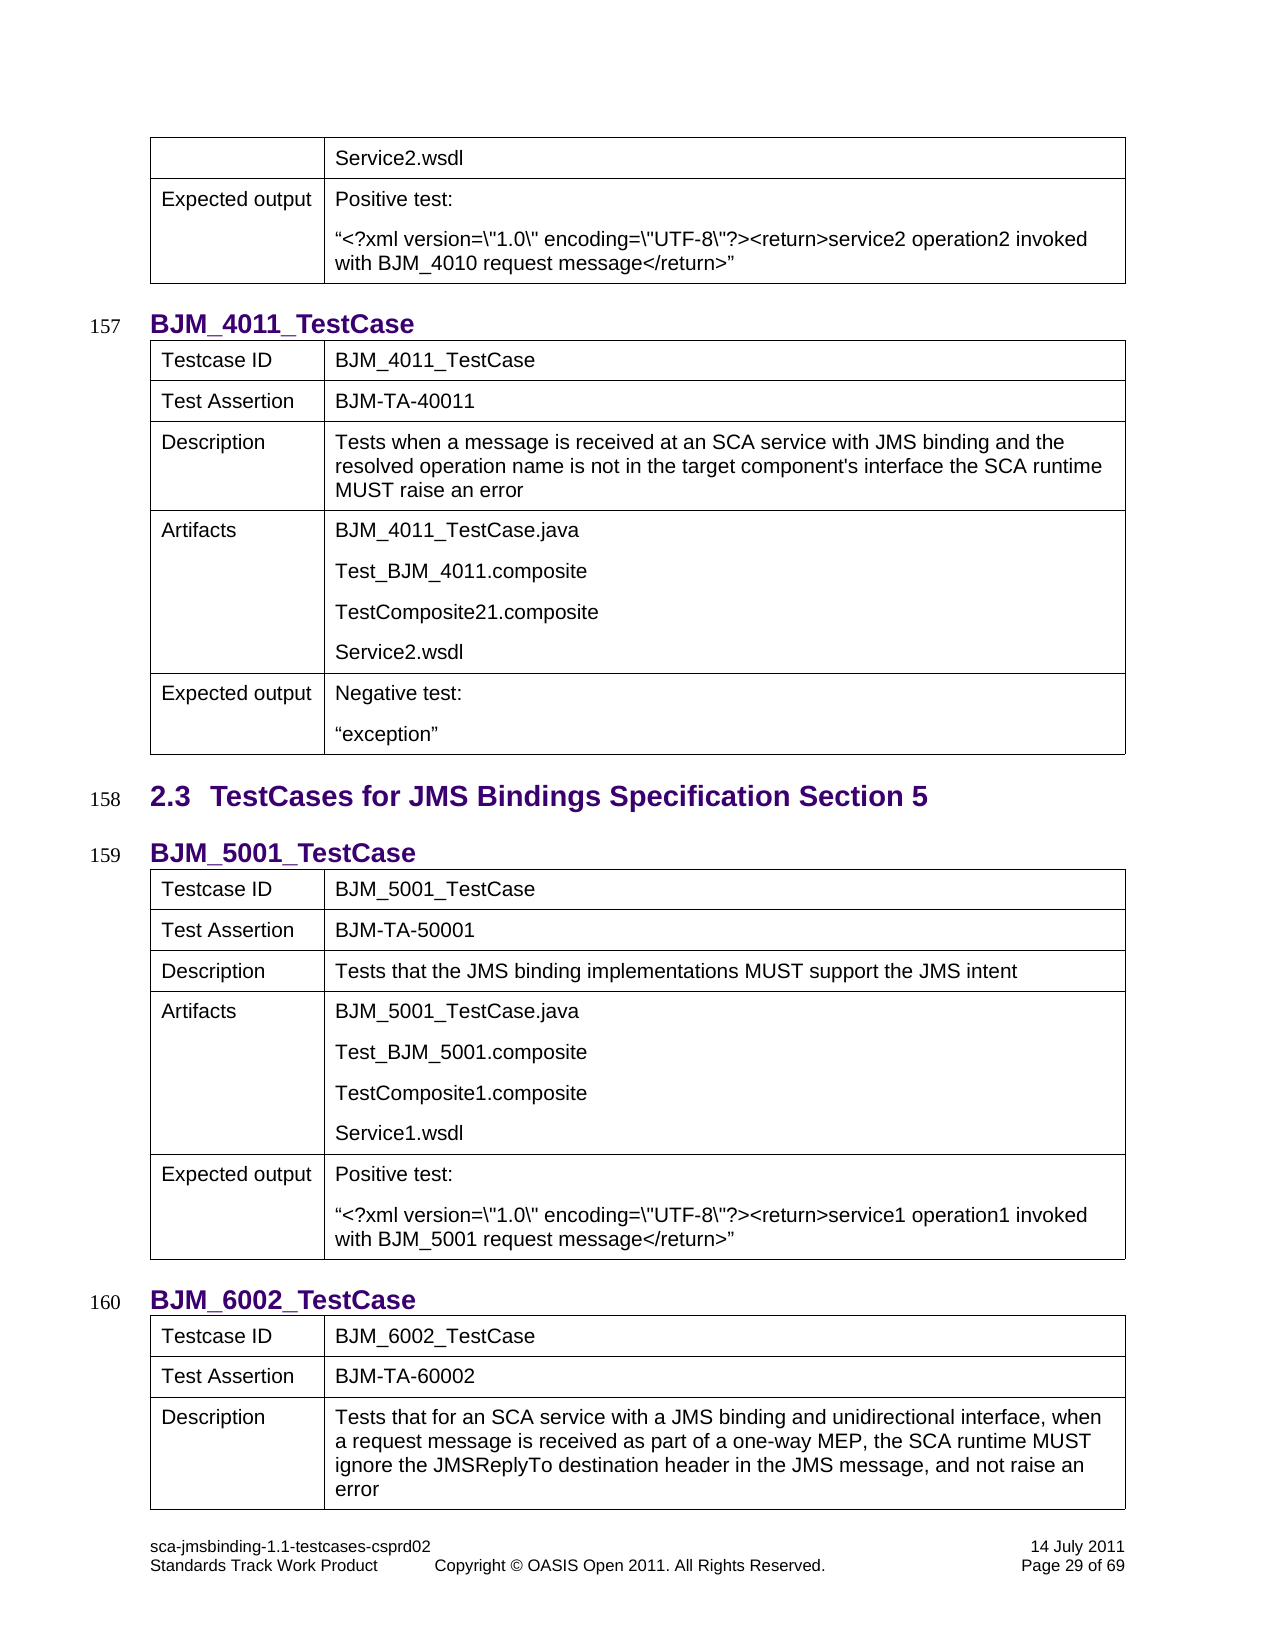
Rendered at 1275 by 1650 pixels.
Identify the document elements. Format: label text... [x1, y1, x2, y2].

table_header BJM_4011_TestCase [325, 341, 1125, 380]
table_cell Expected output [151, 179, 324, 283]
subtitle BJM_4011_TestCase [150, 308, 1125, 340]
table_cell Artifacts [151, 511, 324, 672]
table_cell Tests that the JMS binding implementations MUST support the JMS intent [325, 951, 1125, 991]
table_header BJM_6002_TestCase [325, 1316, 1125, 1356]
table_cell Artifacts [151, 992, 324, 1153]
table_cell Negative test: “exception” [325, 674, 1125, 754]
table_header BJM_5001_TestCase [325, 870, 1125, 909]
subtitle TestCases for JMS Bindings Specification Section 5 [150, 779, 1125, 812]
table_header Testcase ID [151, 341, 324, 380]
table_cell BJM-TA-40011 [325, 381, 1125, 421]
table_cell Expected output [151, 1155, 324, 1259]
table_cell BJM_5001_TestCase.java Test_BJM_5001.composite TestComposite1.composite Service1.wsdl [325, 992, 1125, 1153]
subtitle BJM_5001_TestCase [150, 837, 1125, 869]
table_header Testcase ID [151, 1316, 324, 1356]
table_cell Test Assertion [151, 381, 324, 421]
table_cell Test Assertion [151, 910, 324, 950]
table_cell BJM-TA-50001 [325, 910, 1125, 950]
table_cell Tests that for an SCA service with a JMS binding and unidirectional interface, when a request message is received as part of a one-way MEP, the SCA runtime MUST ignore the JMSReplyTo destination header in the JMS message, and not raise an error [325, 1398, 1125, 1509]
table_cell Test Assertion [151, 1357, 324, 1397]
table_cell Tests when a message is received at an SCA service with JMS binding and the resolved operation name is not in the target component's interface the SCA runtime MUST raise an error [325, 422, 1125, 510]
table_cell Description [151, 422, 324, 510]
table_cell BJM_4011_TestCase.java Test_BJM_4011.composite TestComposite21.composite Service2.wsdl [325, 511, 1125, 672]
subtitle BJM_6002_TestCase [150, 1284, 1125, 1315]
table_cell Service2.wsdl [325, 138, 1125, 178]
table_cell Description [151, 1398, 324, 1509]
table_cell Expected output [151, 674, 324, 754]
table_cell [151, 138, 324, 178]
table_cell Positive test: “<?xml version=\"1.0\" encoding=\"UTF-8\"?><return>service2 operation2 invoked with BJM_4010 request message</return>” [325, 179, 1125, 283]
table_header Testcase ID [151, 870, 324, 909]
table_cell Description [151, 951, 324, 991]
table_cell Positive test: “<?xml version=\"1.0\" encoding=\"UTF-8\"?><return>service1 operation1 invoked with BJM_5001 request message</return>” [325, 1155, 1125, 1259]
table_cell BJM-TA-60002 [325, 1357, 1125, 1397]
